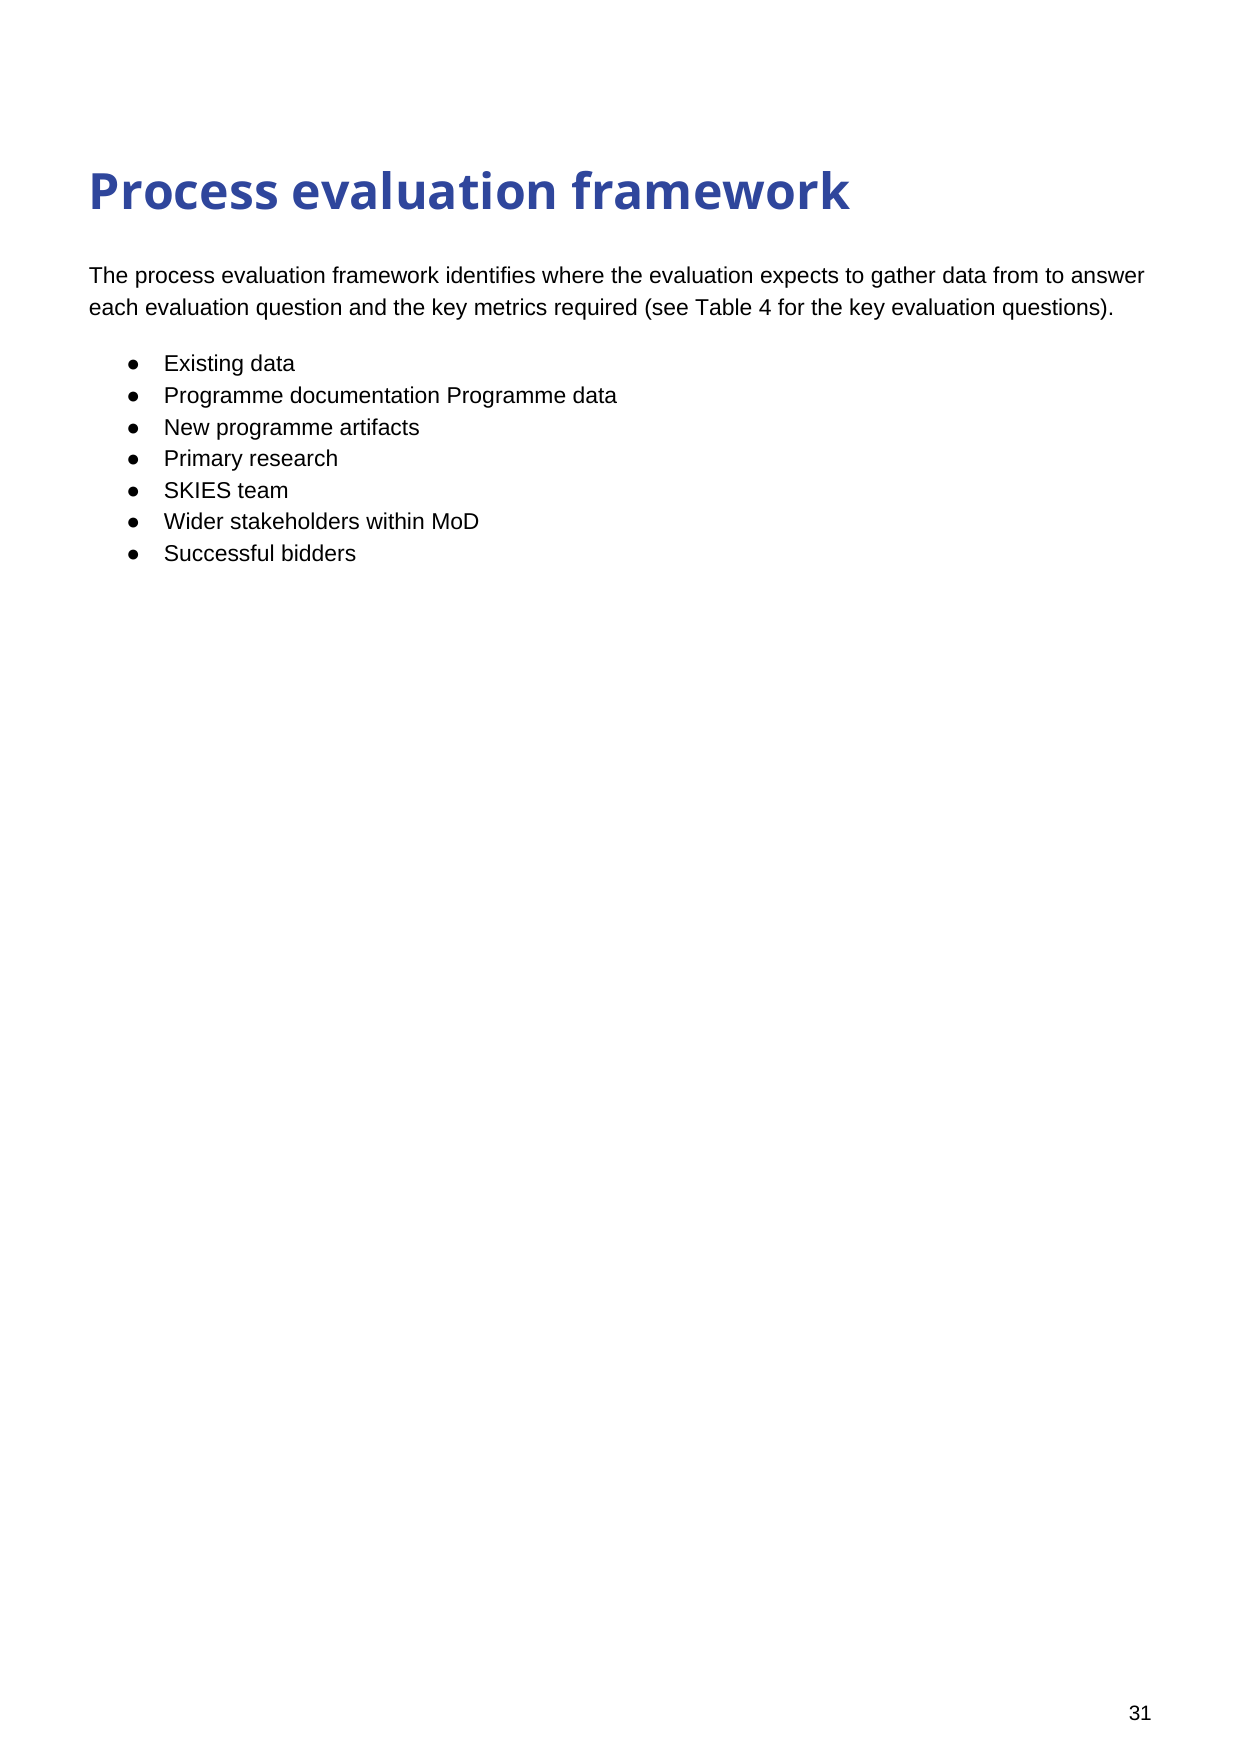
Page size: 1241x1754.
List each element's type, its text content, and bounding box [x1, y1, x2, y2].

list New programme artifacts [126, 413, 1152, 440]
list Primary research [126, 445, 1152, 471]
list Existing data [126, 350, 1152, 377]
list Programme documentation Programme data [126, 382, 1152, 408]
subtitle Process evaluation framework [89, 156, 1152, 224]
list Successful bidders [126, 540, 1152, 566]
text The process evaluation framework identifies where the evaluation expects to gather data from to answer each evaluation question and the key metrics required (see Table 4 for the key evaluation questions). [89, 262, 1152, 320]
list Wider stakeholders within MoD [126, 508, 1152, 534]
list SKIES team [126, 477, 1152, 503]
